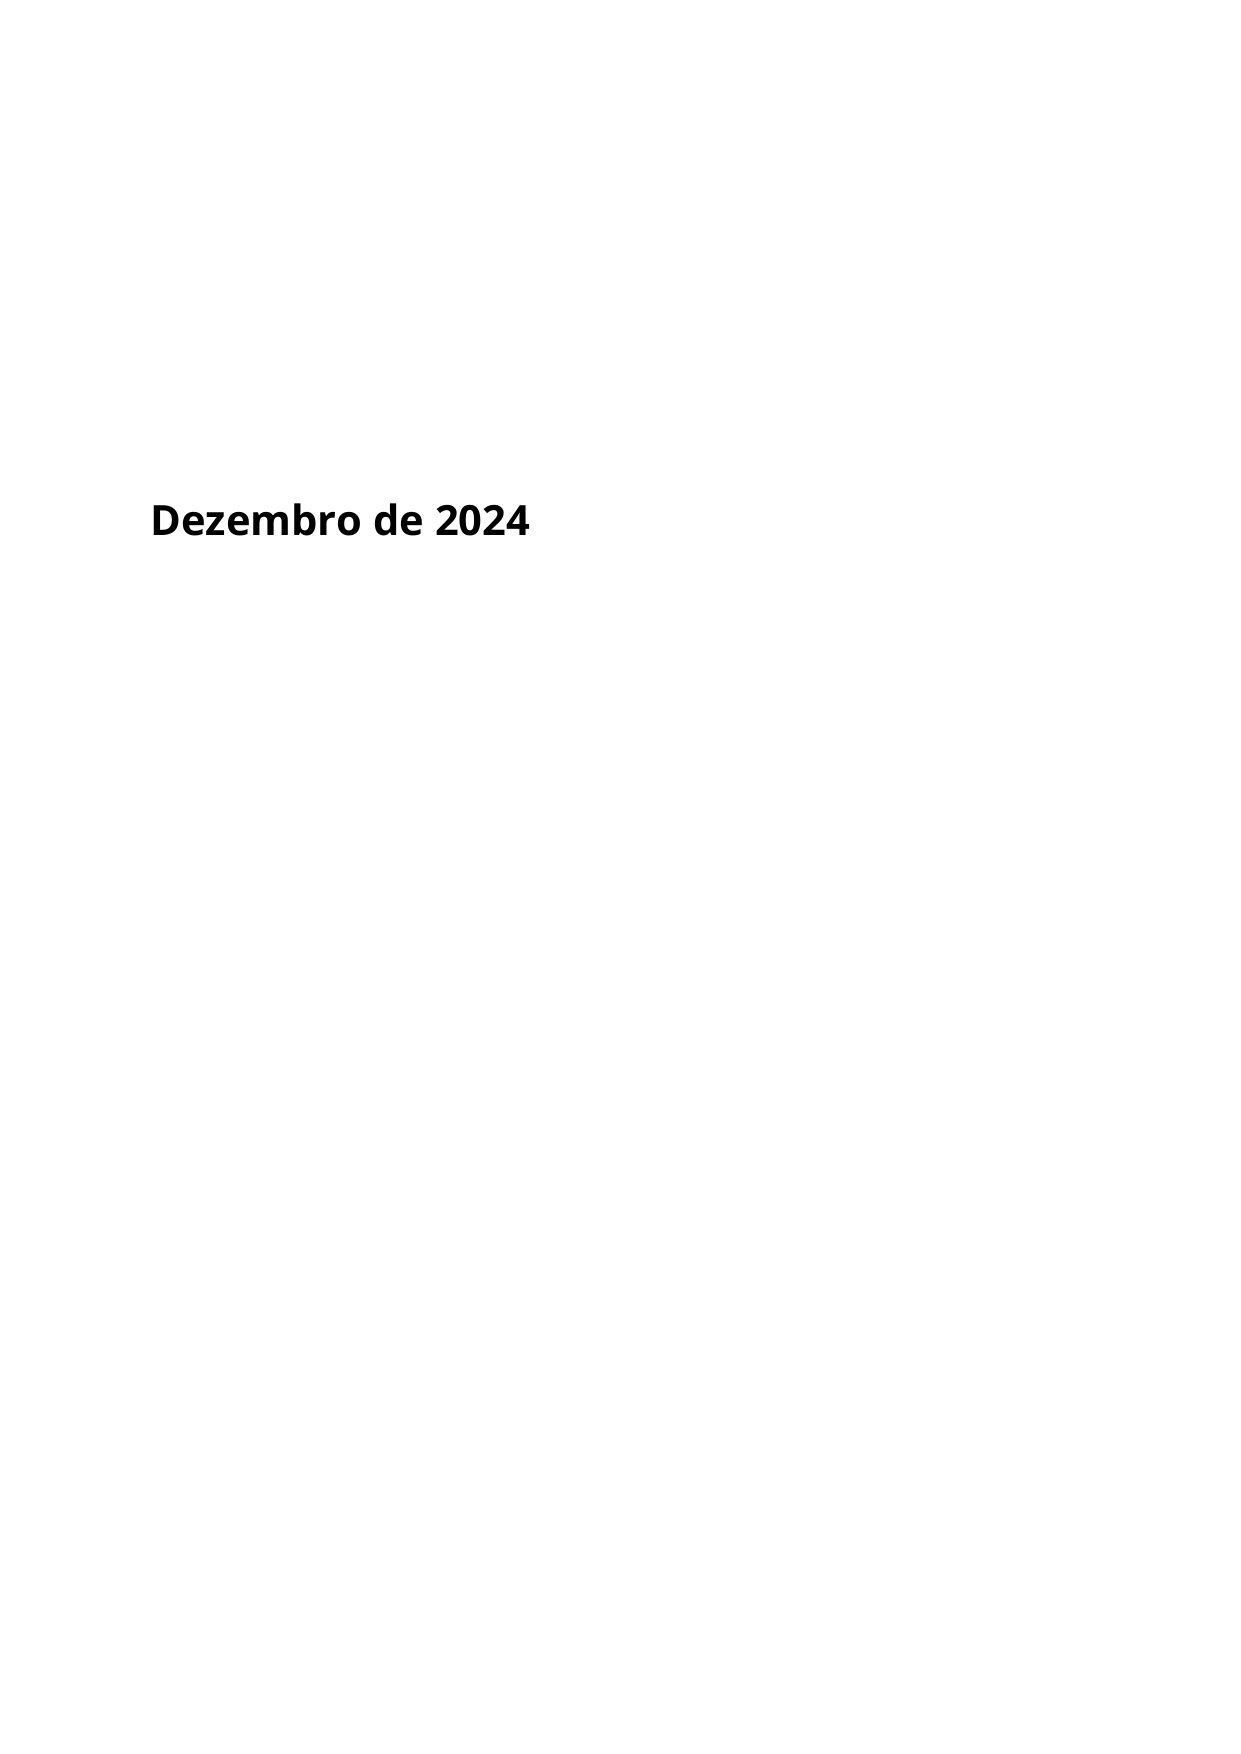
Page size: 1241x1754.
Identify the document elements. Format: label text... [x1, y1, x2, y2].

text Dezembro de 2024 [150, 491, 1090, 547]
